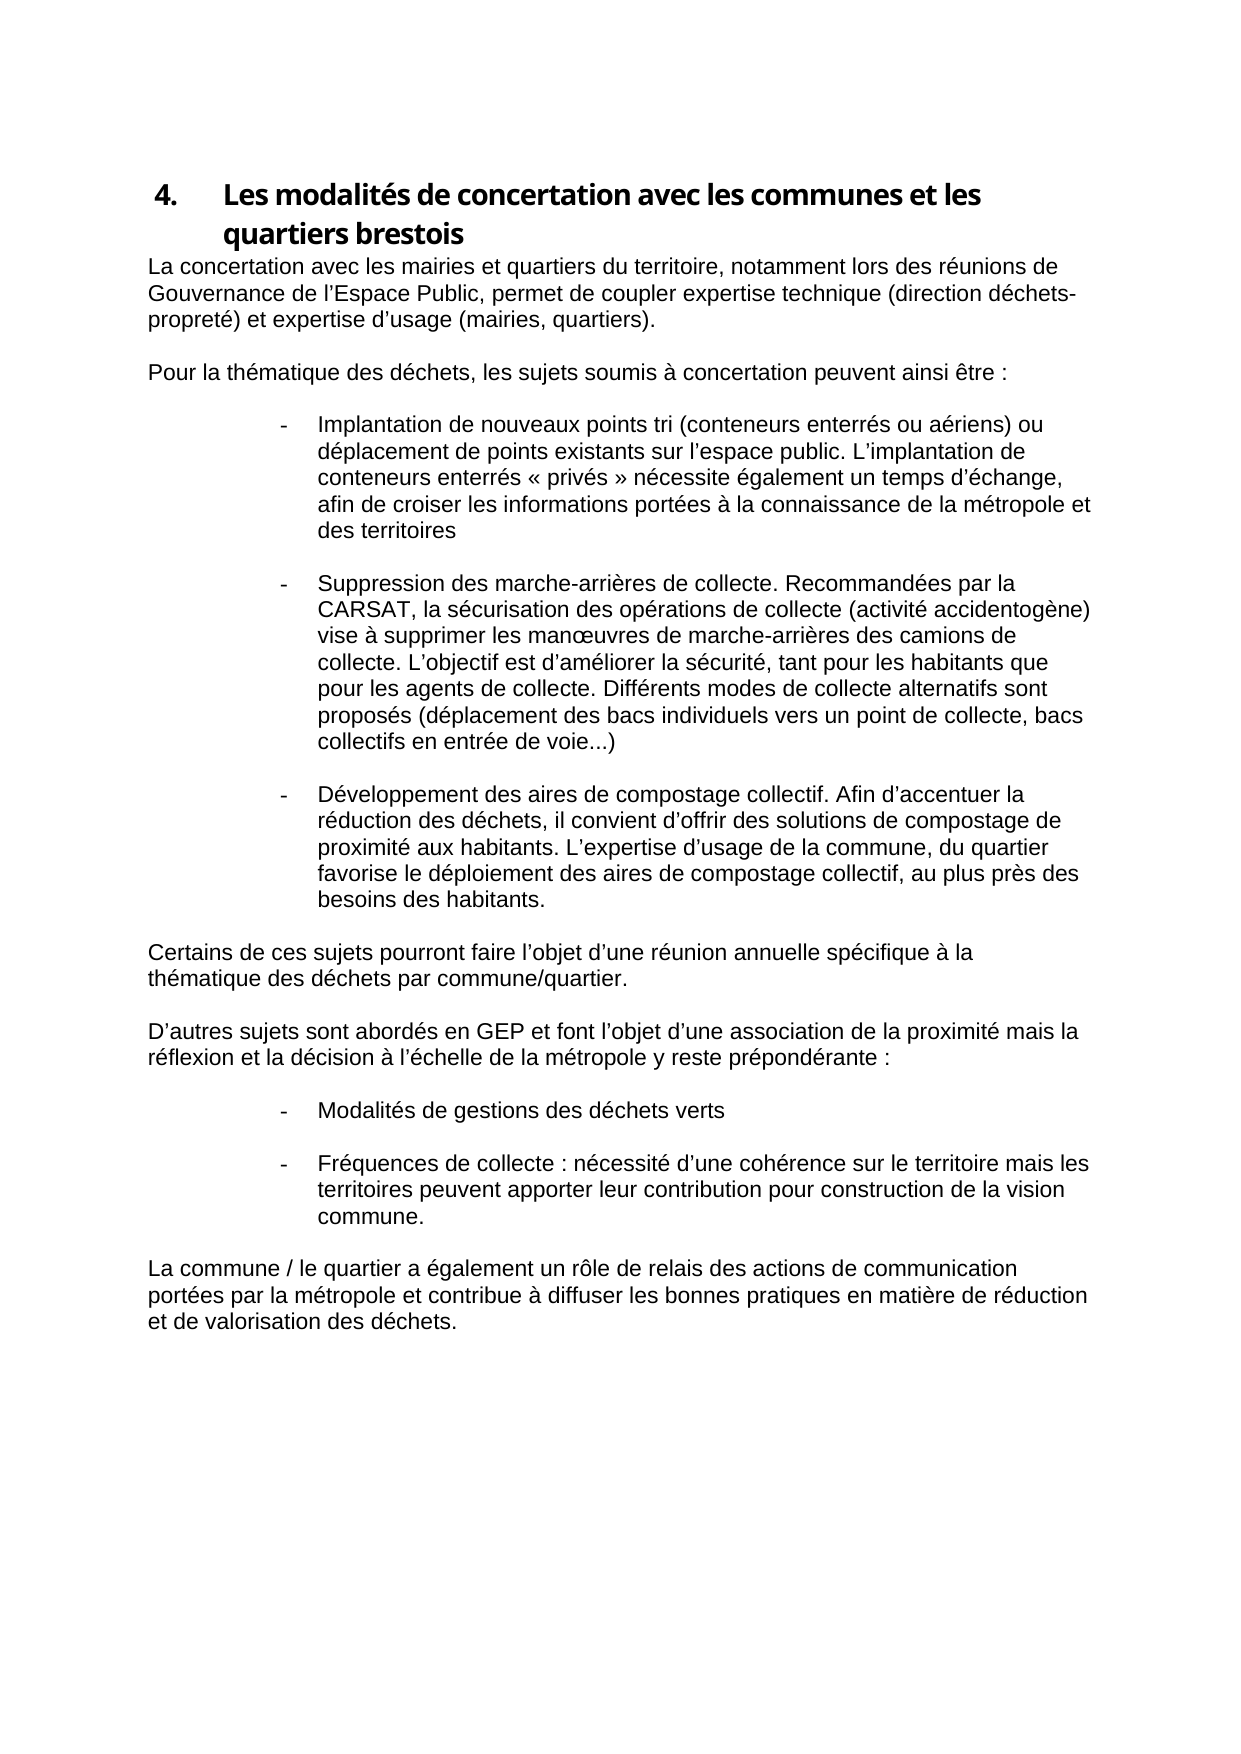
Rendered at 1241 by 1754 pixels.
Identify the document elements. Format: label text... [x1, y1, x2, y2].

list Suppression des marche-arrières de collecte. Recommandées par la CARSAT, la sécurisation des opérations de collecte (activité accidentogène) vise à supprimer les manœuvres de marche-arrières des camions de collecte. L’objectif est d’améliorer la sécurité, tant pour les habitants que pour les agents de collecte. Différents modes de collecte alternatifs sont proposés (déplacement des bacs individuels vers un point de collecte, bacs collectifs en entrée de voie...) [280, 570, 1093, 754]
text La commune / le quartier a également un rôle de relais des actions de communication portées par la métropole et contribue à diffuser les bonnes pratiques en matière de réduction et de valorisation des déchets. [148, 1255, 1093, 1334]
text Certains de ces sujets pourront faire l’objet d’une réunion annuelle spécifique à la thématique des déchets par commune/quartier. [148, 939, 1093, 992]
text D’autres sujets sont abordés en GEP et font l’objet d’une association de la proximité mais la réflexion et la décision à l’échelle de la métropole y reste prépondérante : [148, 1018, 1093, 1071]
text Pour la thématique des déchets, les sujets soumis à concertation peuvent ainsi être : [148, 359, 1093, 385]
subtitle Les modalités de concertation avec les communes et les quartiers brestois [148, 174, 1093, 253]
list Modalités de gestions des déchets verts [280, 1097, 1093, 1123]
text La concertation avec les mairies et quartiers du territoire, notamment lors des réunions de Gouvernance de l’Espace Public, permet de coupler expertise technique (direction déchets-propreté) et expertise d’usage (mairies, quartiers). [148, 253, 1093, 332]
list Développement des aires de compostage collectif. Afin d’accentuer la réduction des déchets, il convient d’offrir des solutions de compostage de proximité aux habitants. L’expertise d’usage de la commune, du quartier favorise le déploiement des aires de compostage collectif, au plus près des besoins des habitants. [280, 781, 1093, 912]
list Implantation de nouveaux points tri (conteneurs enterrés ou aériens) ou déplacement de points existants sur l’espace public. L’implantation de conteneurs enterrés « privés » nécessite également un temps d’échange, afin de croiser les informations portées à la connaissance de la métropole et des territoires [280, 411, 1093, 543]
list Fréquences de collecte : nécessité d’une cohérence sur le territoire mais les territoires peuvent apporter leur contribution pour construction de la vision commune. [280, 1150, 1093, 1229]
